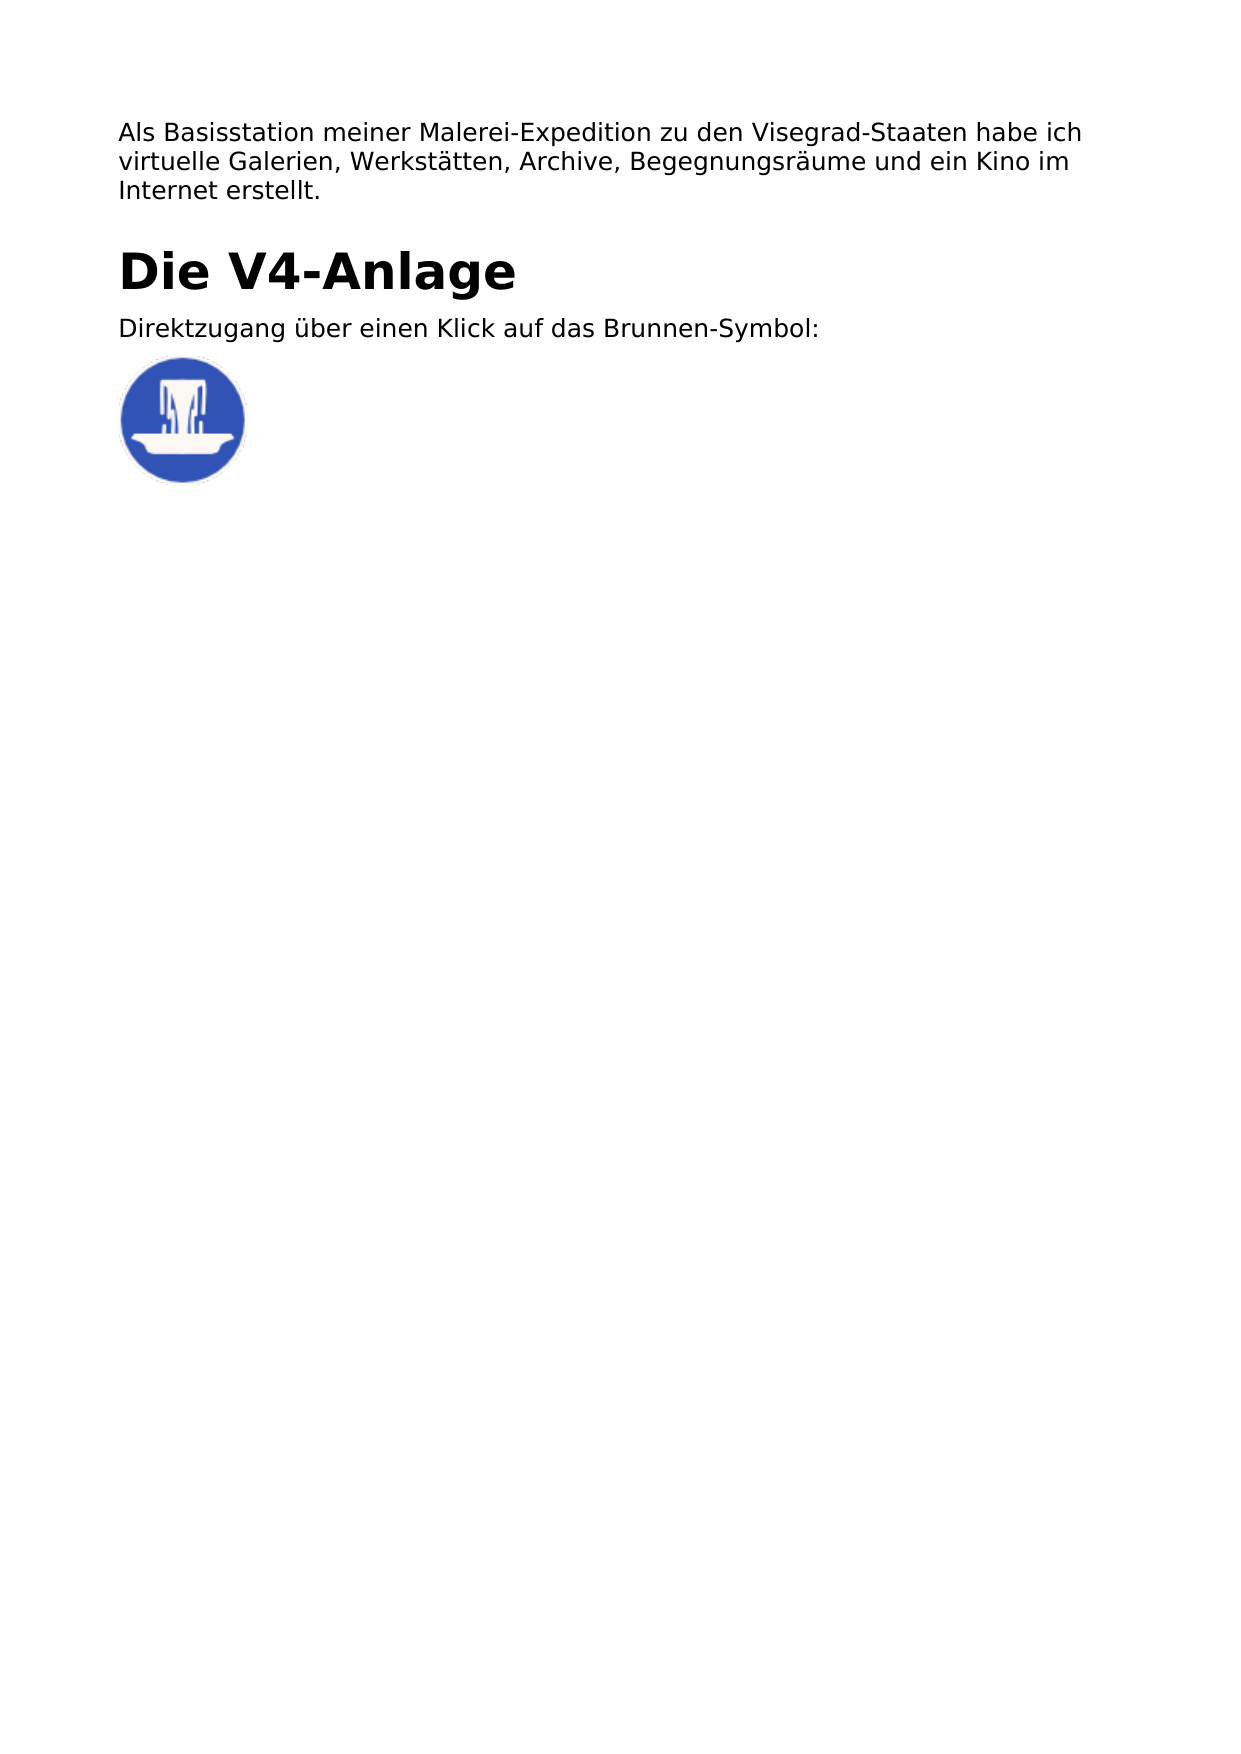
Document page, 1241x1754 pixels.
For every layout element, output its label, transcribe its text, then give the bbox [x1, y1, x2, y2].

text Als Basisstation meiner Malerei-Expedition zu den Visegrad-Staaten habe ich virtuelle Galerien, Werkstätten, Archive, Begegnungsräume und ein Kino im Internet erstellt. [118, 118, 1122, 206]
picture [118, 355, 248, 486]
text Direktzugang über einen Klick auf das Brunnen-Symbol: [118, 314, 1122, 343]
subtitle Die V4-Anlage [118, 243, 1122, 301]
